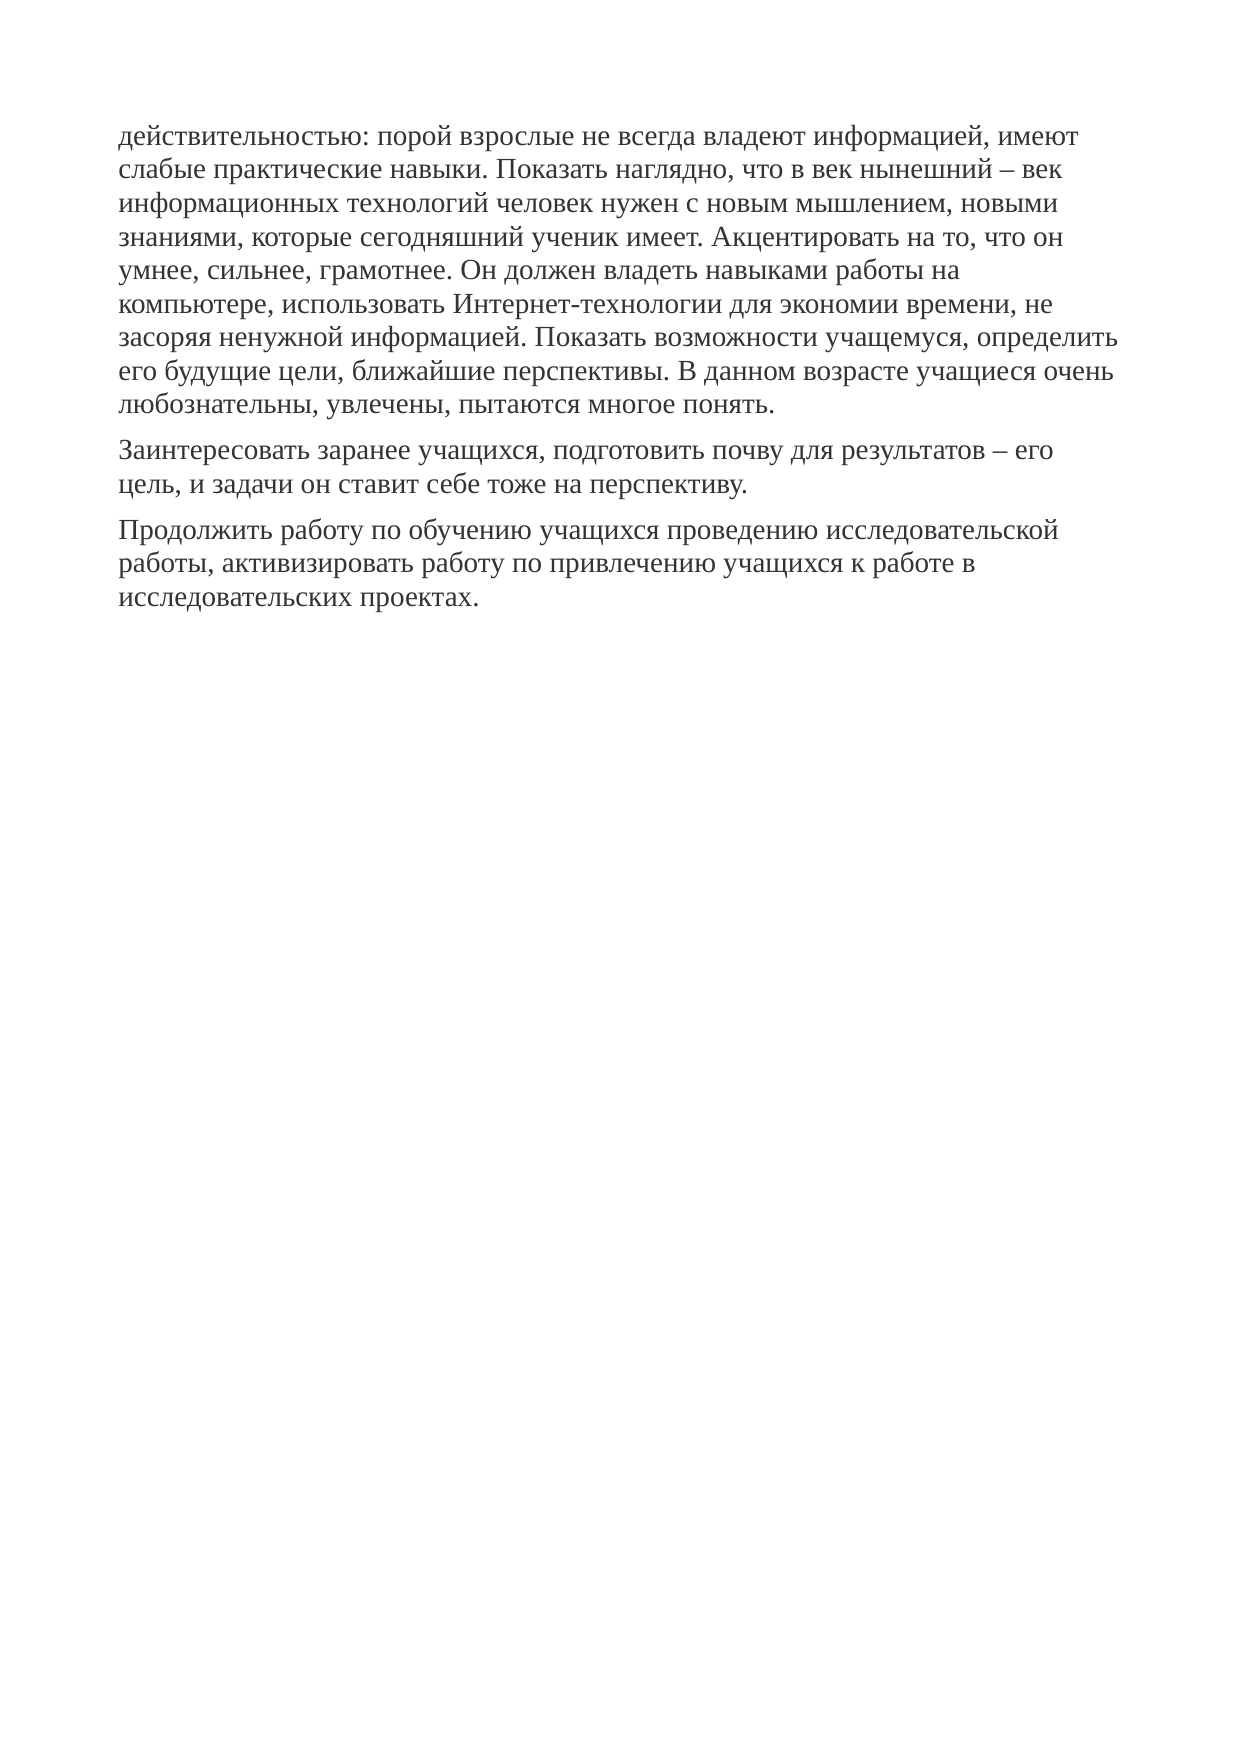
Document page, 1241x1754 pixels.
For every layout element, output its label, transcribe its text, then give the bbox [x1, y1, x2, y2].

text действительностью: порой взрослые не всегда владеют информацией, имеют слабые практические навыки. Показать наглядно, что в век нынешний – век информационных технологий человек нужен с новым мышлением, новыми знаниями, которые сегодняшний ученик имеет. Акцентировать на то, что он умнее, сильнее, грамотнее. Он должен владеть навыками работы на компьютере, использовать Интернет-технологии для экономии времени, не засоряя ненужной информацией. Показать возможности учащемуся, определить его будущие цели, ближайшие перспективы. В данном возрасте учащиеся очень любознательны, увлечены, пытаются многое понять. [118, 118, 1122, 420]
text Заинтересовать заранее учащихся, подготовить почву для результатов – его цель, и задачи он ставит себе тоже на перспективу. [118, 432, 1122, 499]
text Продолжить работу по обучению учащихся проведению исследовательской работы, активизировать работу по привлечению учащихся к работе в исследовательских проектах. [118, 512, 1122, 613]
